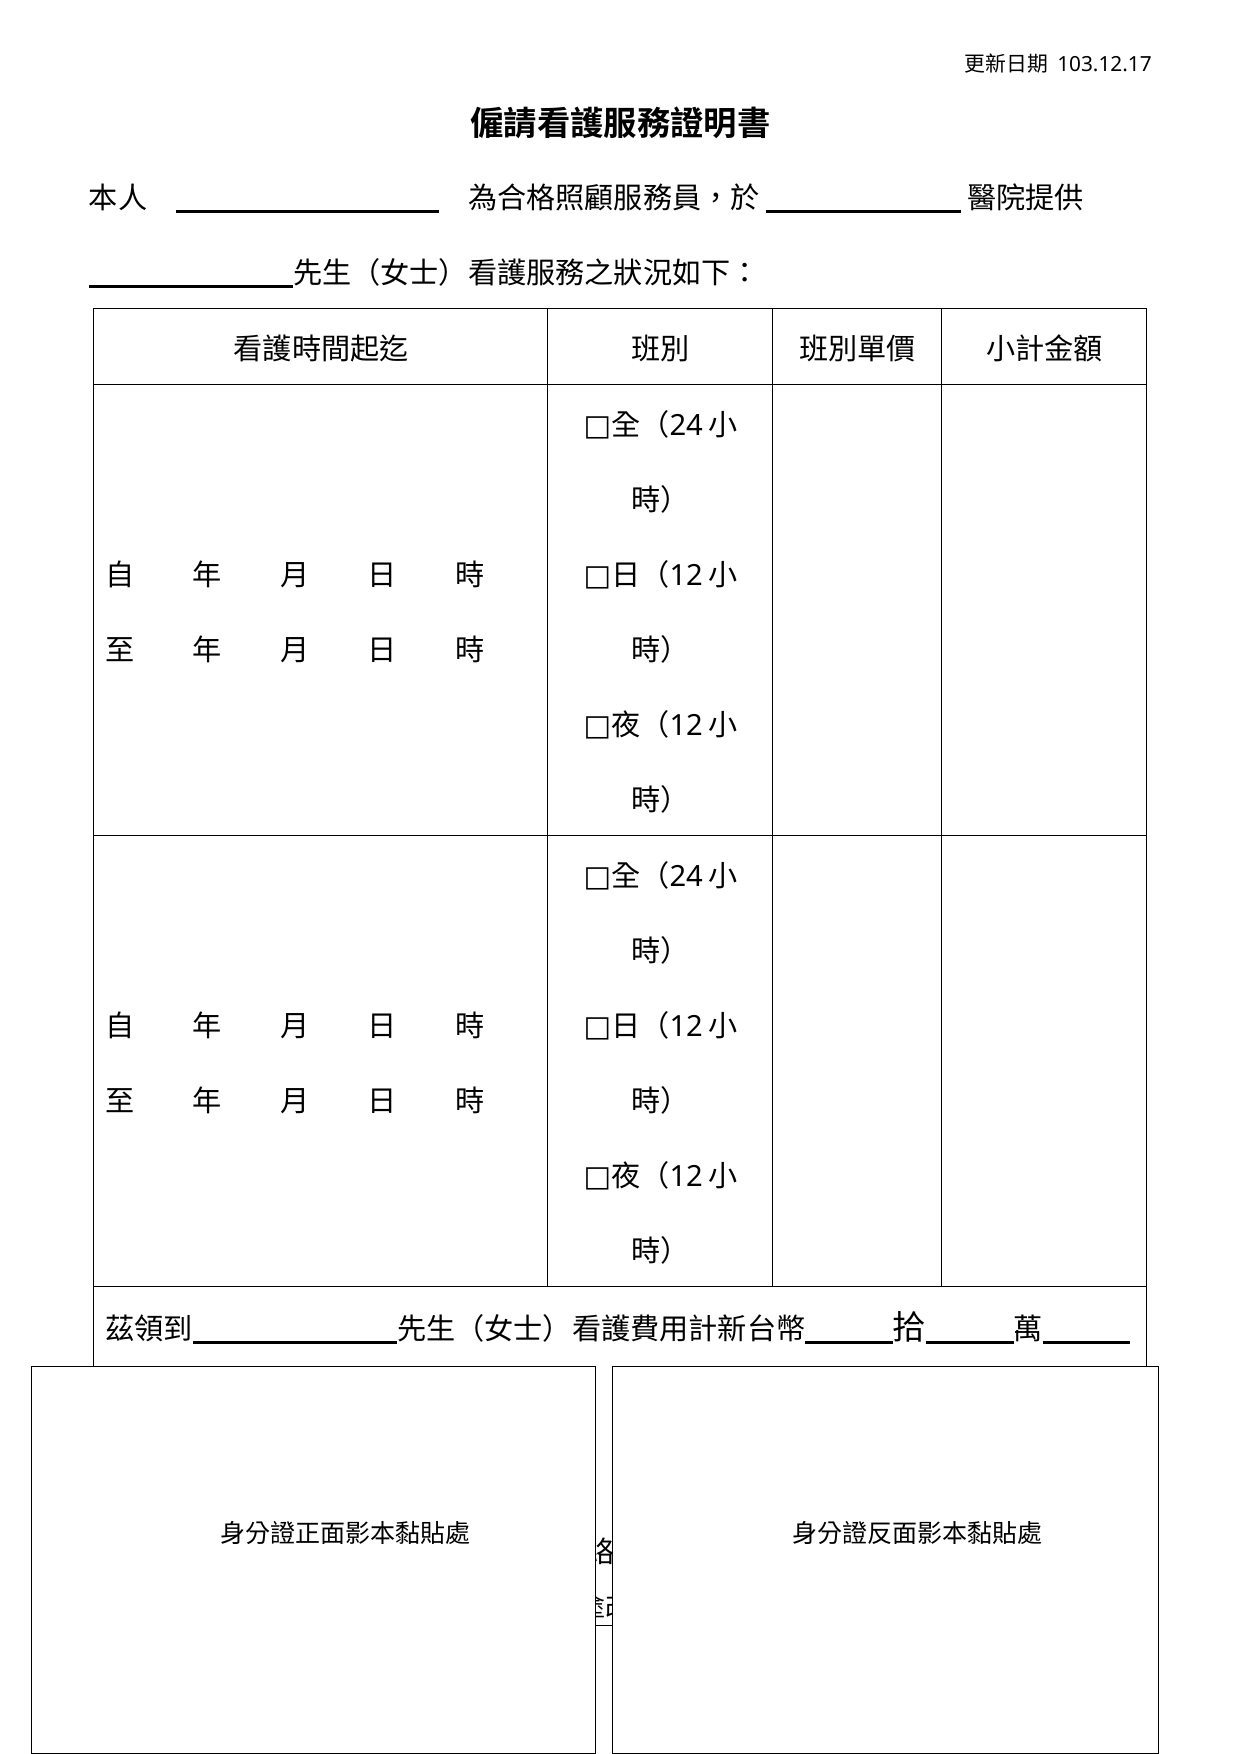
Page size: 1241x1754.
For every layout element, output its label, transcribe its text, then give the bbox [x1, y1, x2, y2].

text 本人 為合格照顧服務員，於 醫院提供 [89, 158, 1152, 233]
table_cell 自 年 月 日 時 至 年 月 日 時 [94, 385, 547, 835]
text 僱請看護服務證明書 [89, 83, 1152, 158]
text 身分證反面影本黏貼處 [629, 1514, 1142, 1550]
table_cell [942, 385, 1146, 835]
table_cell 茲領到 先生（女士）看護費用計新台幣 拾 萬 仟 佰 拾元整，確實無訛。 照顧服務員簽名或蓋章： 聯絡電話： 【以上各項資料若有塗改，請照顧服務員於塗改處蓋章】 [94, 1287, 1146, 1624]
table_header 班別 [548, 309, 772, 384]
table_cell [773, 385, 941, 835]
table_header 看護時間起迄 [94, 309, 547, 384]
table_cell [942, 836, 1146, 1286]
table_cell □全（24小時） □日（12小時） □夜（12小時） [548, 836, 772, 1286]
text 身分證正面影本黏貼處 [47, 1514, 580, 1550]
table_cell 自 年 月 日 時 至 年 月 日 時 [94, 836, 547, 1286]
text 先生（女士）看護服務之狀況如下： [89, 233, 1152, 308]
table_header 班別單價 [773, 309, 941, 384]
table_header 小計金額 [942, 309, 1146, 384]
table_cell □全（24小時） □日（12小時） □夜（12小時） [548, 385, 772, 835]
table_cell [773, 836, 941, 1286]
